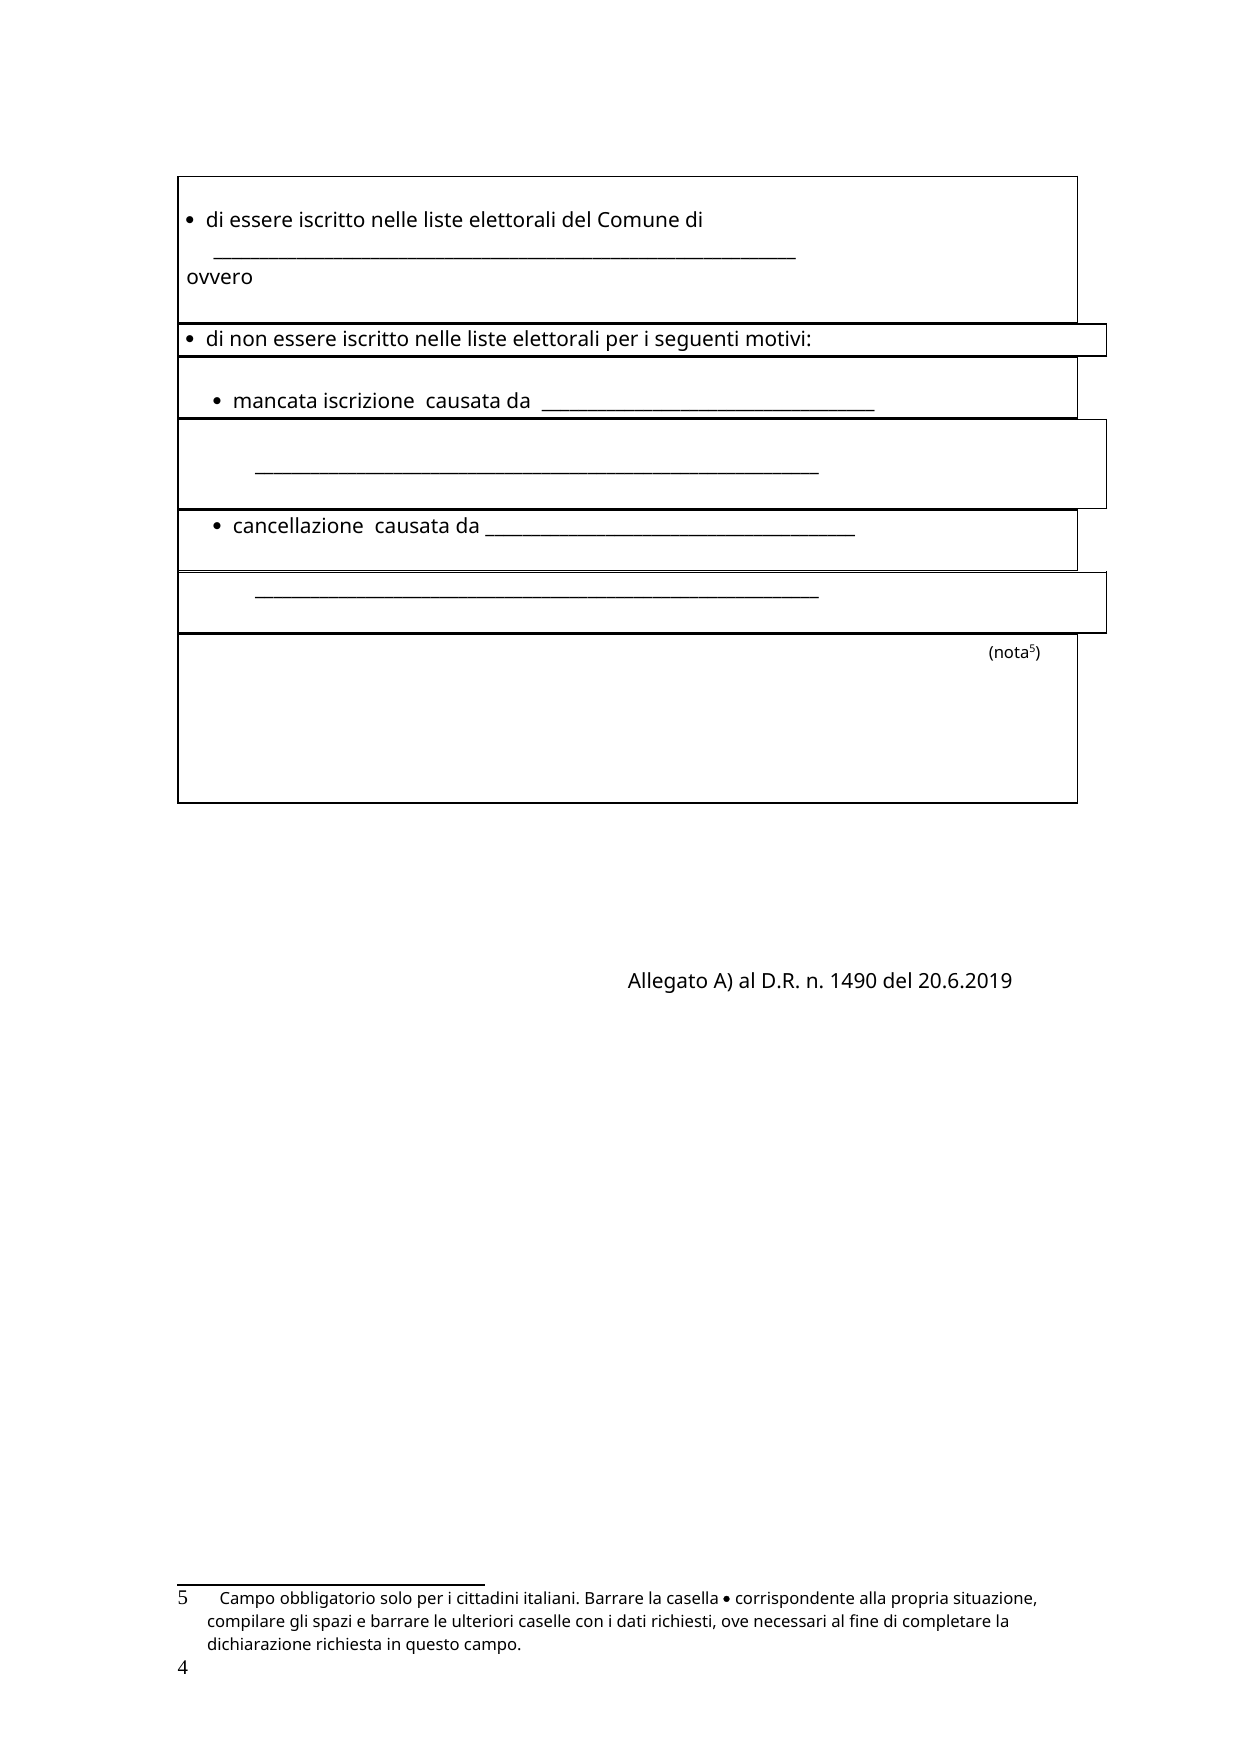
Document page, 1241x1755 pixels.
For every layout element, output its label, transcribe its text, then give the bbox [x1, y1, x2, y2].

subtitle  di essere iscritto nelle liste elettorali del Comune di [179, 204, 1077, 232]
subtitle Allegato A) al D.R. n. 1490 del 20.6.2019 [251, 966, 1049, 994]
subtitle  di non essere iscritto nelle liste elettorali per i seguenti motivi: [179, 325, 1106, 355]
text (nota) [179, 635, 1077, 664]
subtitle _____________________________________________________________ [179, 573, 1106, 601]
text Campo obbligatorio solo per i cittadini italiani. Barrare la casella  corrispondente alla propria situazione, compilare gli spazi e barrare le ulteriori caselle con i dati richiesti, ove necessari al fine di completare la dichiarazione richiesta in questo campo. [177, 1585, 1107, 1655]
subtitle  mancata iscrizione causata da ____________________________________ [179, 385, 1077, 417]
subtitle _____________________________________________________________ [179, 447, 1106, 477]
subtitle ovvero [179, 261, 1077, 291]
subtitle _______________________________________________________________ [179, 232, 1077, 261]
subtitle  cancellazione causata da ________________________________________ [179, 511, 1077, 539]
